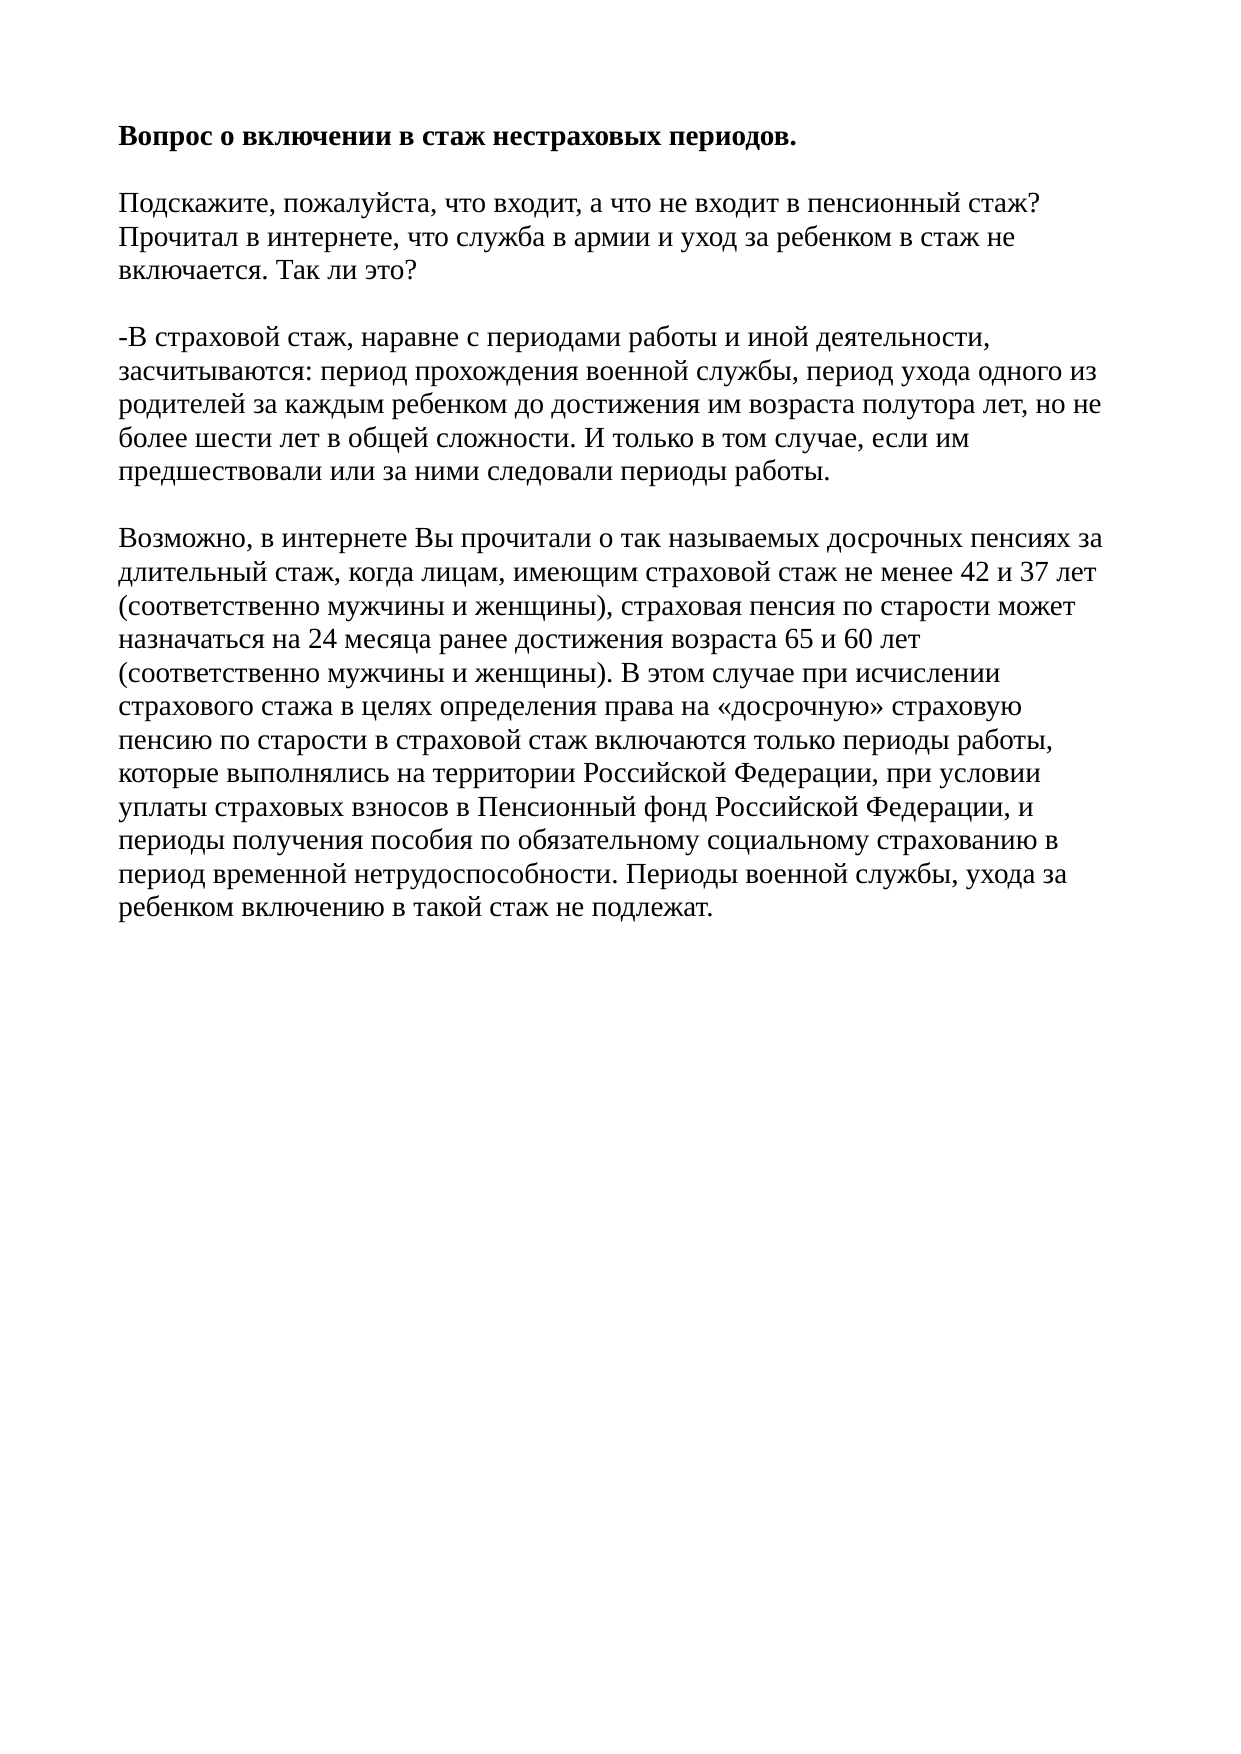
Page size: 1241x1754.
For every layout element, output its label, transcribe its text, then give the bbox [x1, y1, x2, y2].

text Вопрос о включении в стаж нестраховых периодов. [118, 118, 1122, 152]
text Подскажите, пожалуйста, что входит, а что не входит в пенсионный стаж? Прочитал в интернете, что служба в армии и уход за ребенком в стаж не включается. Так ли это? -В страховой стаж, наравне с периодами работы и иной деятельности, засчитываются: период прохождения военной службы, период ухода одного из родителей за каждым ребенком до достижения им возраста полутора лет, но не более шести лет в общей сложности. И только в том случае, если им предшествовали или за ними следовали периоды работы. Возможно, в интернете Вы прочитали о так называемых досрочных пенсиях за длительный стаж, когда лицам, имеющим страховой стаж не менее 42 и 37 лет (соответственно мужчины и женщины), страховая пенсия по старости может назначаться на 24 месяца ранее достижения возраста 65 и 60 лет (соответственно мужчины и женщины). В этом случае при исчислении страхового стажа в целях определения права на «досрочную» страховую пенсию по старости в страховой стаж включаются только периоды работы, которые выполнялись на территории Российской Федерации, при условии уплаты страховых взносов в Пенсионный фонд Российской Федерации, и периоды получения пособия по обязательному социальному страхованию в период временной нетрудоспособности. Периоды военной службы, ухода за ребенком включению в такой стаж не подлежат. [118, 185, 1122, 923]
